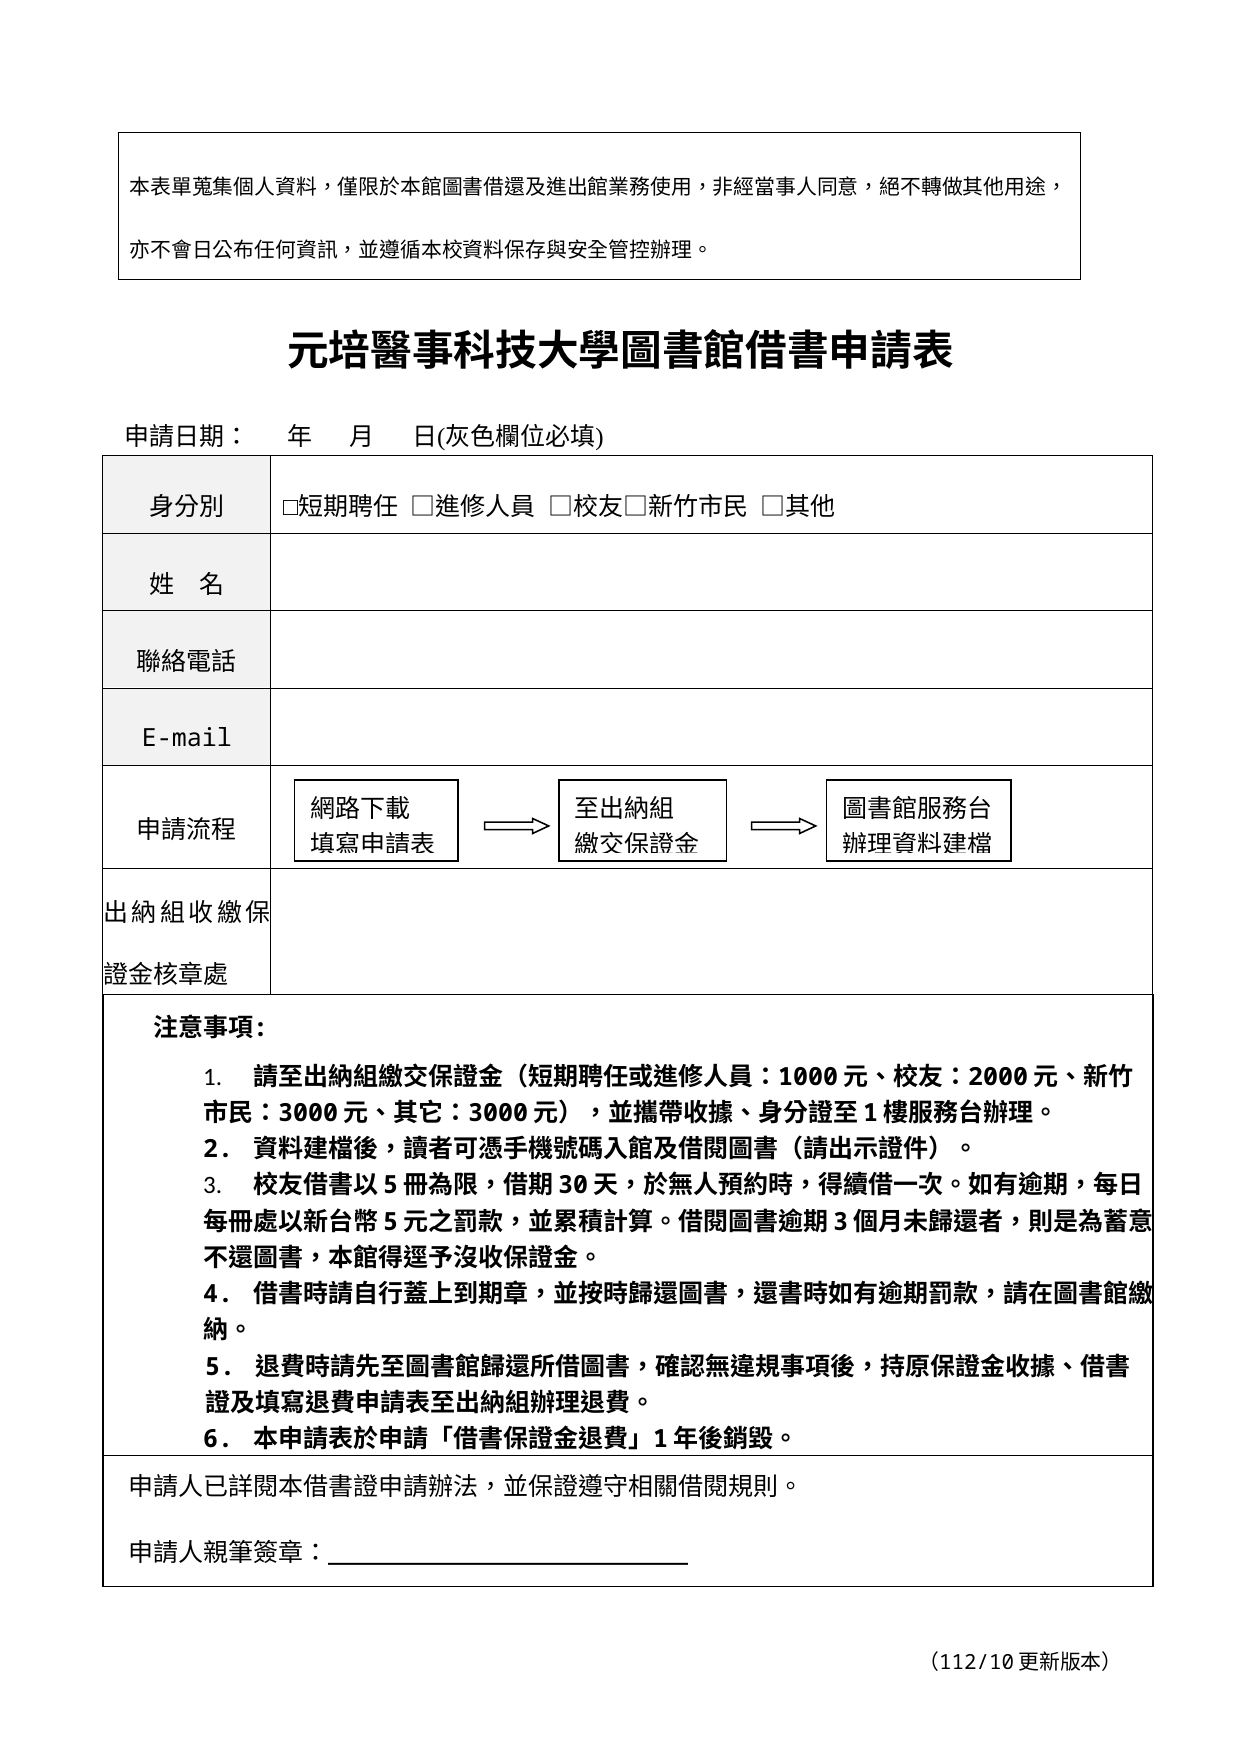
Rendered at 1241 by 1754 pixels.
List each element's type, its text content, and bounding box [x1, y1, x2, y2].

text 申請日期： 年 月 日(灰色欄位必填) [99, 393, 1122, 455]
table_cell [271, 689, 1152, 765]
table_cell 出納組收繳保證金核章處 [103, 869, 270, 994]
table_cell [271, 869, 1152, 994]
table_cell 申請人已詳閱本借書證申請辦法，並保證遵守相關借閱規則。 申請人親筆簽章：________________________ [104, 1456, 1152, 1586]
table_cell 注意事項: 請至出納組繳交保證金（短期聘任或進修人員：1000元、校友：2000元、新竹市民：3000元、其它：3000元），並攜帶收據、身分證至1樓服務台辦理。 資料建檔後，讀者可憑手機號碼入館及借閱圖書（請出示證件）。 校友借書以5冊為限，借期30天，於無人預約時，得續借一次。如有逾期，每日每冊處以新台幣5元之罰款，並累積計算。借閱圖書逾期3個月未歸還者，則是為蓄意不還圖書，本館得逕予沒收保證金。 借書時請自行蓋上到期章，並按時歸還圖書，還書時如有逾期罰款，請在圖書館繳納。 退費時請先至圖書館歸還所借圖書，確認無違規事項後，持原保證金收據、借書證及填寫退費申請表至出納組辦理退費。 本申請表於申請「借書保證金退費」1年後銷毀。 [104, 995, 1152, 1455]
table_header 身分別 [103, 456, 270, 533]
text 元培醫事科技大學圖書館借書申請表 [118, 305, 1122, 368]
table_cell [271, 766, 1152, 868]
table_cell [271, 611, 1152, 687]
table_header □短期聘任 □進修人員 □校友□新竹市民 □其他 [271, 456, 1152, 533]
table_header 本表單蒐集個人資料，僅限於本館圖書借還及進出館業務使用，非經當事人同意，絕不轉做其他用途，亦不會日公布任何資訊，並遵循本校資料保存與安全管控辦理。 [119, 133, 1080, 279]
table_cell 申請流程 [103, 766, 270, 868]
table_cell 聯絡電話 [103, 611, 270, 687]
table_cell 姓 名 [103, 534, 270, 610]
table_cell E-mail [103, 689, 270, 765]
table_cell [271, 534, 1152, 610]
